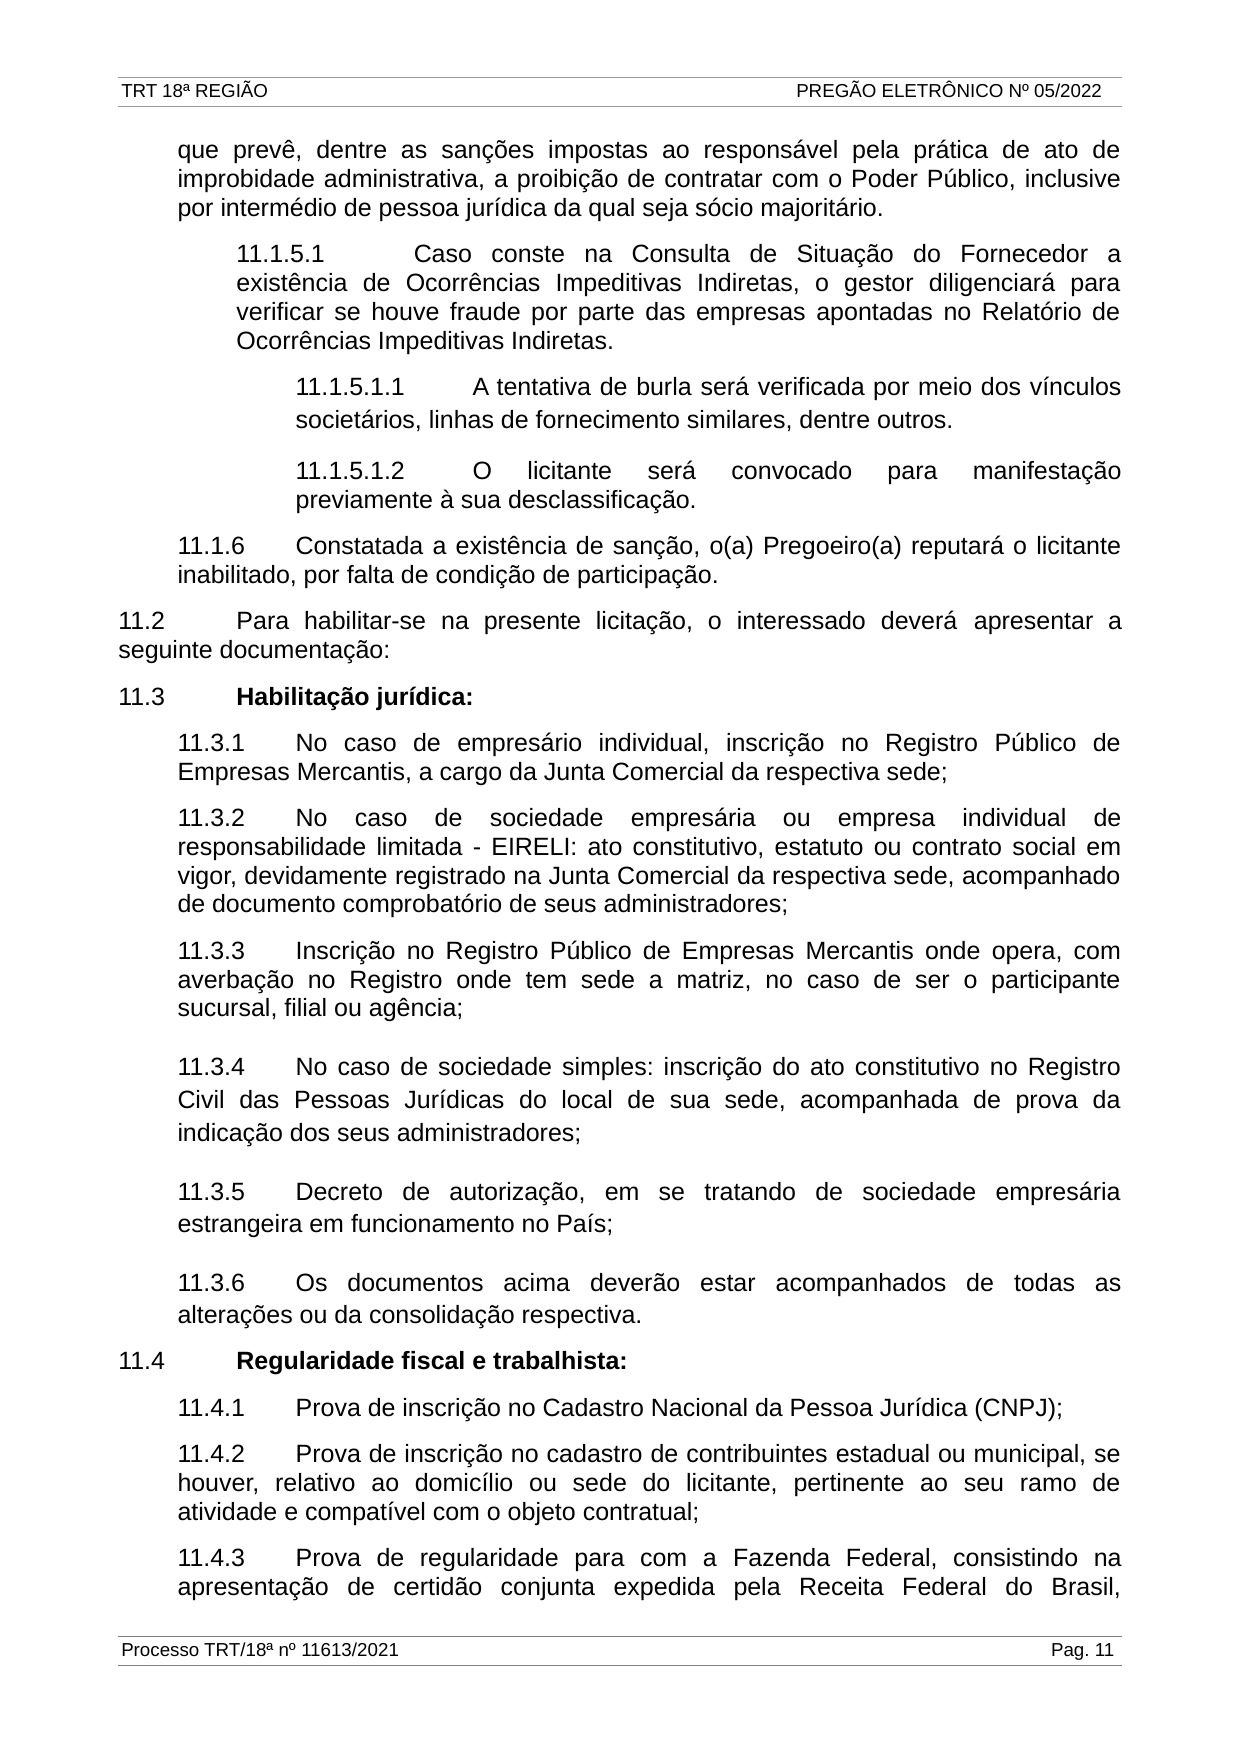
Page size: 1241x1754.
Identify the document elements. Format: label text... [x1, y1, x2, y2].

text que prevê, dentre as sanções impostas ao responsável pela prática de ato de improbidade administrativa, a proibição de contratar com o Poder Público, inclusive por intermédio de pessoa jurídica da qual seja sócio majoritário. [177, 136, 1122, 222]
text 11.4 Regularidade fiscal e trabalhista: [118, 1346, 1122, 1375]
list 11.4.1 Prova de inscrição no Cadastro Nacional da Pessoa Jurídica (CNPJ); [177, 1392, 1122, 1421]
text 11.3 Habilitação jurídica: [118, 682, 1122, 710]
list 11.3.5 Decreto de autorização, em se tratando de sociedade empresária estrangeira em funcionamento no País; [177, 1176, 1122, 1238]
text 11.1.6 Constatada a existência de sanção, o(a) Pregoeiro(a) reputará o licitante inabilitado, por falta de condição de participação. [177, 531, 1122, 589]
text 11.2 Para habilitar-se na presente licitação, o interessado deverá apresentar a seguinte documentação: [118, 606, 1122, 664]
text 11.1.5.1 Caso conste na Consulta de Situação do Fornecedor a existência de Ocorrências Impeditivas Indiretas, o gestor diligenciará para verificar se houve fraude por parte das empresas apontadas no Relatório de Ocorrências Impeditivas Indiretas. [236, 239, 1122, 354]
text 11.3.3 Inscrição no Registro Público de Empresas Mercantis onde opera, com averbação no Registro onde tem sede a matriz, no caso de ser o participante sucursal, filial ou agência; [177, 936, 1122, 1022]
list 11.4.2 Prova de inscrição no cadastro de contribuintes estadual ou municipal, se houver, relativo ao domicílio ou sede do licitante, pertinente ao seu ramo de atividade e compatível com o objeto contratual; [177, 1439, 1122, 1525]
text 11.3.2 No caso de sociedade empresária ou empresa individual de responsabilidade limitada - EIRELI: ato constitutivo, estatuto ou contrato social em vigor, devidamente registrado na Junta Comercial da respectiva sede, acompanhado de documento comprobatório de seus administradores; [177, 803, 1122, 918]
text 11.1.5.1.2 O licitante será convocado para manifestação previamente à sua desclassificação. [295, 456, 1122, 513]
list 11.1.5.1.1 A tentativa de burla será verificada por meio dos vínculos societários, linhas de fornecimento similares, dentre outros. [295, 372, 1122, 434]
list 11.4.3 Prova de regularidade para com a Fazenda Federal, consistindo na apresentação de certidão conjunta expedida pela Receita Federal do Brasil, [177, 1543, 1122, 1600]
text 11.3.1 No caso de empresário individual, inscrição no Registro Público de Empresas Mercantis, a cargo da Junta Comercial da respectiva sede; [177, 728, 1122, 786]
list 11.3.4 No caso de sociedade simples: inscrição do ato constitutivo no Registro Civil das Pessoas Jurídicas do local de sua sede, acompanhada de prova da indicação dos seus administradores; [177, 1052, 1122, 1147]
list 11.3.6 Os documentos acima deverão estar acompanhados de todas as alterações ou da consolidação respectiva. [177, 1267, 1122, 1329]
